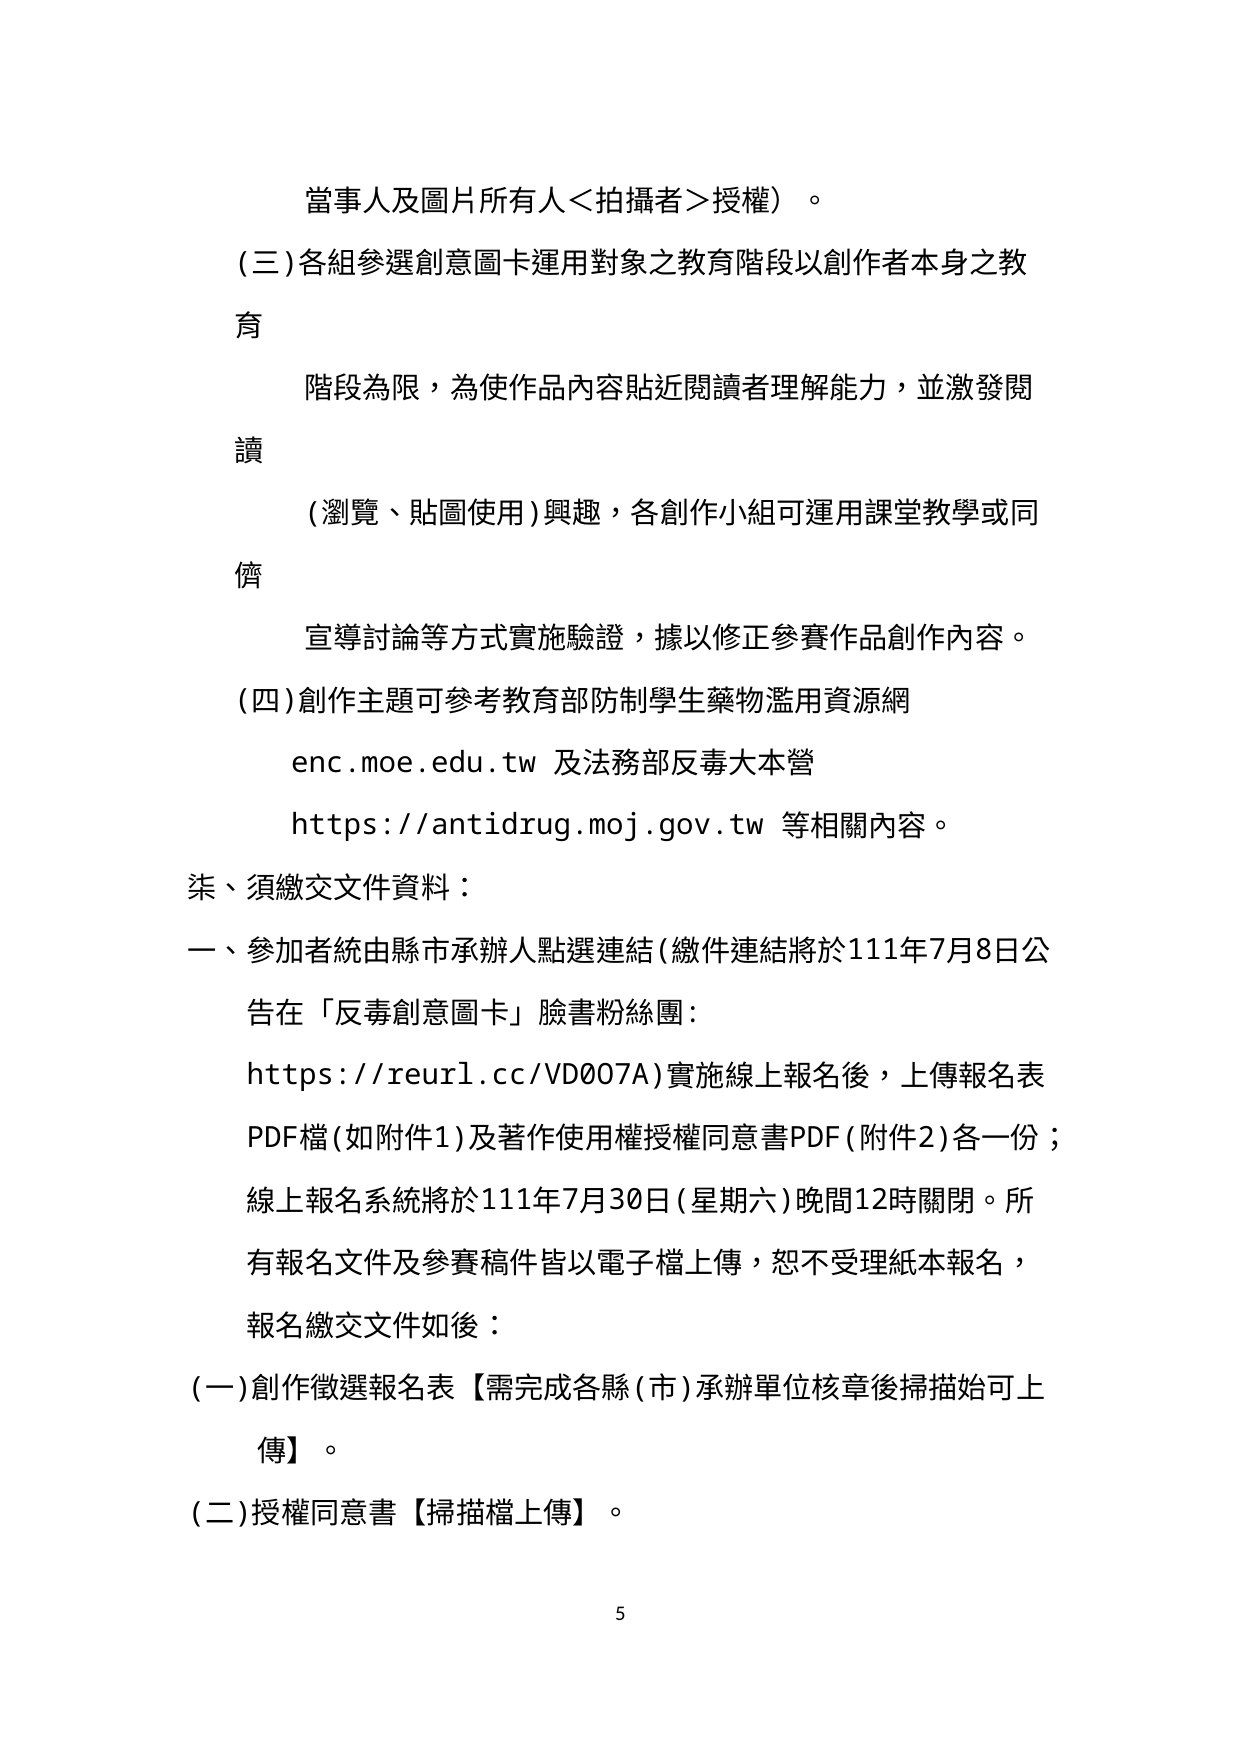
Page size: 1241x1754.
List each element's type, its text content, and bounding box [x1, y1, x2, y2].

text (瀏覽、貼圖使用)興趣，各創作小組可運用課堂教學或同儕 [234, 469, 1053, 594]
text (三)各組參選創意圖卡運用對象之教育階段以創作者本身之教育 [234, 219, 1053, 344]
text (二)授權同意書【掃描檔上傳】。 [187, 1469, 1053, 1532]
text 一、參加者統由縣市承辦人點選連結(繳件連結將於111年7月8日公告在「反毒創意圖卡」臉書粉絲團: https://reurl.cc/VD0O7A)實施線上報名後，上傳報名表PDF檔(如附件1)及著作使用權授權同意書PDF(附件2)各一份；線上報名系統將於111年7月30日(星期六)晚間12時關閉。所有報名文件及參賽稿件皆以電子檔上傳，恕不受理紙本報名，報名繳交文件如後： [187, 907, 1053, 1344]
text (四)創作主題可參考教育部防制學生藥物濫用資源網 [234, 657, 1053, 719]
text (一)創作徵選報名表【需完成各縣(市)承辦單位核章後掃描始可上 傳】。 [187, 1344, 1053, 1469]
text 當事人及圖片所有人＜拍攝者＞授權）。 [234, 157, 1053, 219]
text 宣導討論等方式實施驗證，據以修正參賽作品創作內容。 [234, 594, 1053, 657]
text 階段為限，為使作品內容貼近閱讀者理解能力，並激發閱讀 [234, 344, 1053, 469]
text 柒、須繳交文件資料： [187, 844, 1053, 907]
text enc.moe.edu.tw 及法務部反毒大本營 https://antidrug.moj.gov.tw 等相關內容。 [291, 719, 1053, 844]
